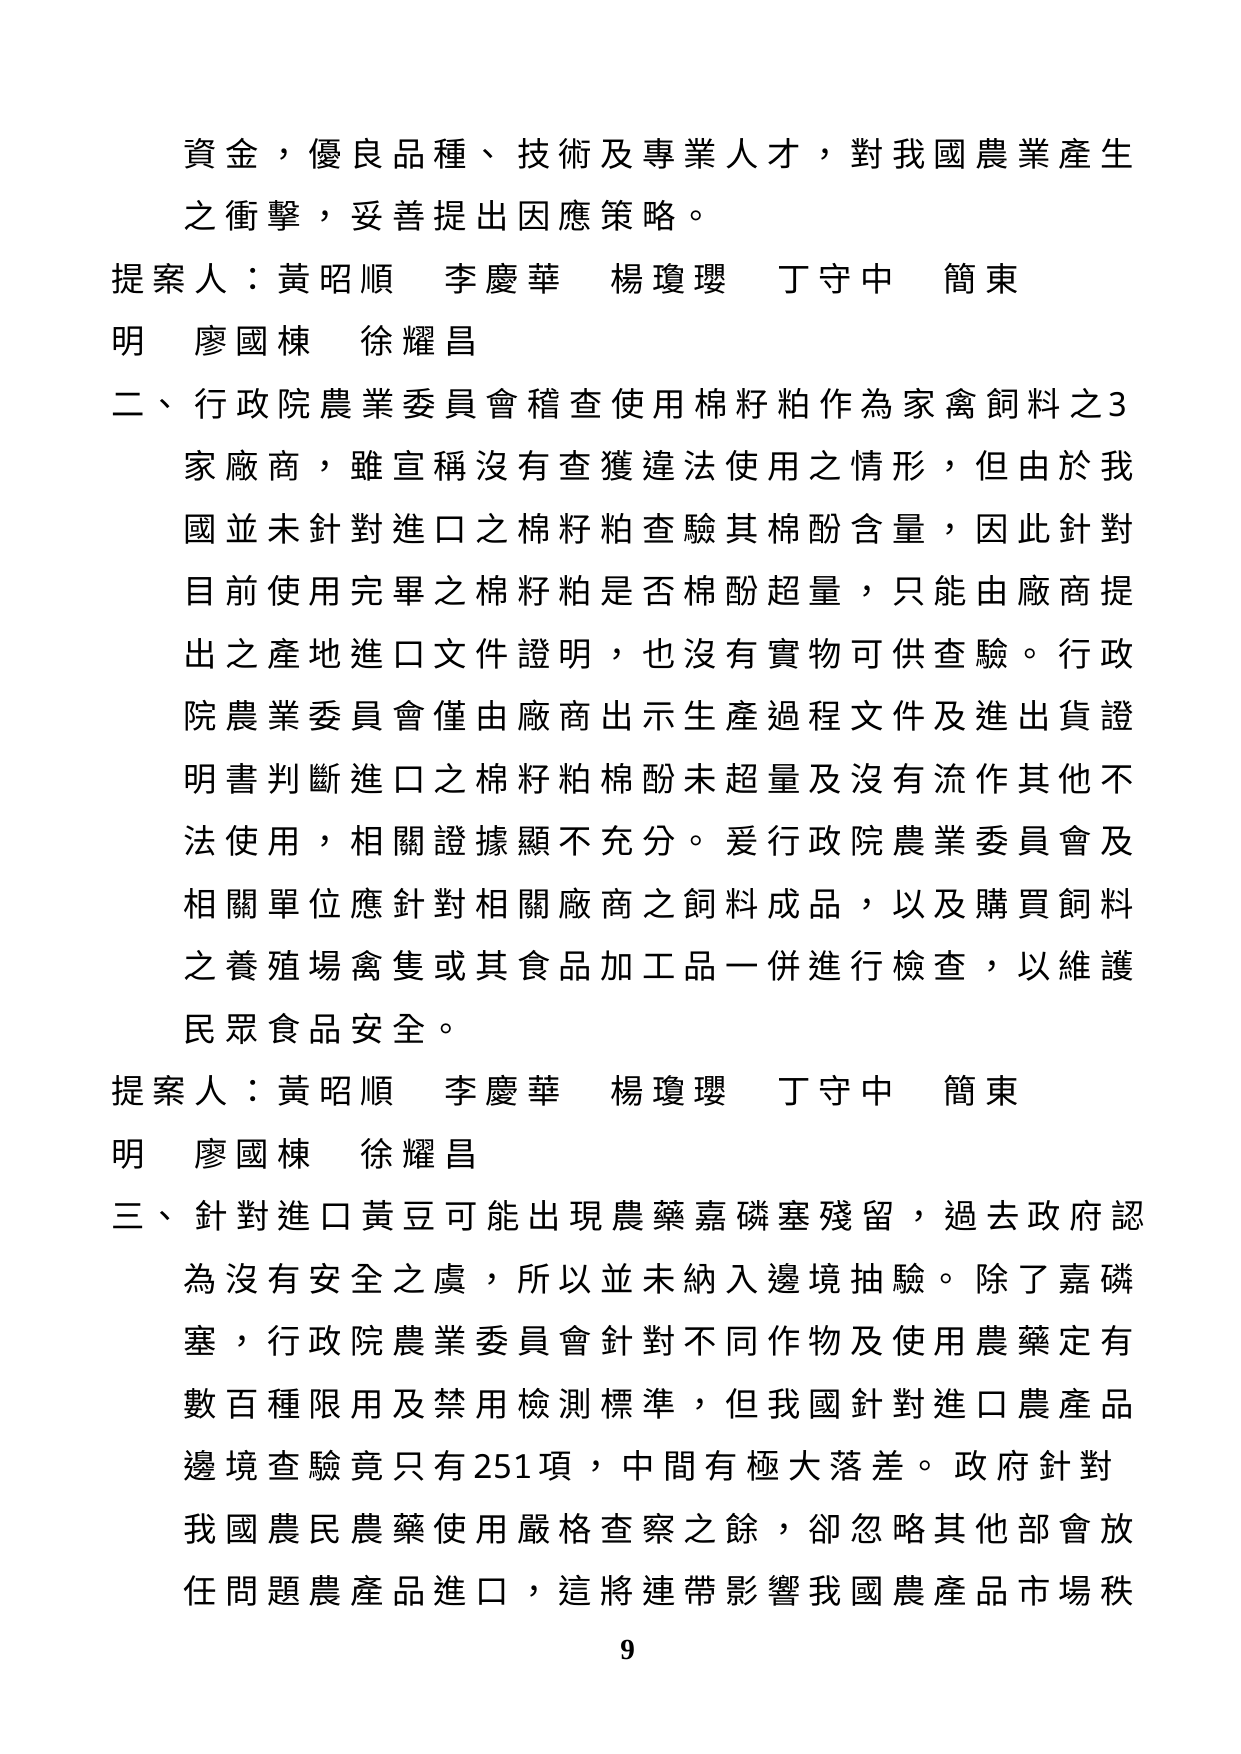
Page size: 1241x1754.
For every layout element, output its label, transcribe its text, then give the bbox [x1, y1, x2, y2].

text 提案人：黃昭順 李慶華 楊瓊瓔 丁守中 簡東明 廖國棟 徐耀昌 [107, 1048, 1044, 1173]
text 三、針對進口黃豆可能出現農藥嘉磷塞殘留，過去政府認為沒有安全之虞，所以並未納入邊境抽驗。除了嘉磷塞，行政院農業委員會針對不同作物及使用農藥定有數百種限用及禁用檢測標準，但我國針對進口農產品邊境查驗竟只有251項，中間有極大落差。政府針對我國農民農藥使用嚴格查察之餘，卻忽略其他部會放任問題農產品進口，這將連帶影響我國農產品市場秩 [107, 1173, 1148, 1610]
text 二、行政院農業委員會稽查使用棉籽粕作為家禽飼料之3家廠商，雖宣稱沒有查獲違法使用之情形，但由於我國並未針對進口之棉籽粕查驗其棉酚含量，因此針對目前使用完畢之棉籽粕是否棉酚超量，只能由廠商提出之產地進口文件證明，也沒有實物可供查驗。行政院農業委員會僅由廠商出示生產過程文件及進出貨證明書判斷進口之棉籽粕棉酚未超量及沒有流作其他不法使用，相關證據顯不充分。爰行政院農業委員會及相關單位應針對相關廠商之飼料成品，以及購買飼料之養殖場禽隻或其食品加工品一併進行檢查，以維護民眾食品安全。 [107, 360, 1148, 1048]
text 資金，優良品種、技術及專業人才，對我國農業產生之衝擊，妥善提出因應策略。 [107, 110, 1148, 235]
text 提案人：黃昭順 李慶華 楊瓊瓔 丁守中 簡東明 廖國棟 徐耀昌 [107, 235, 1044, 360]
